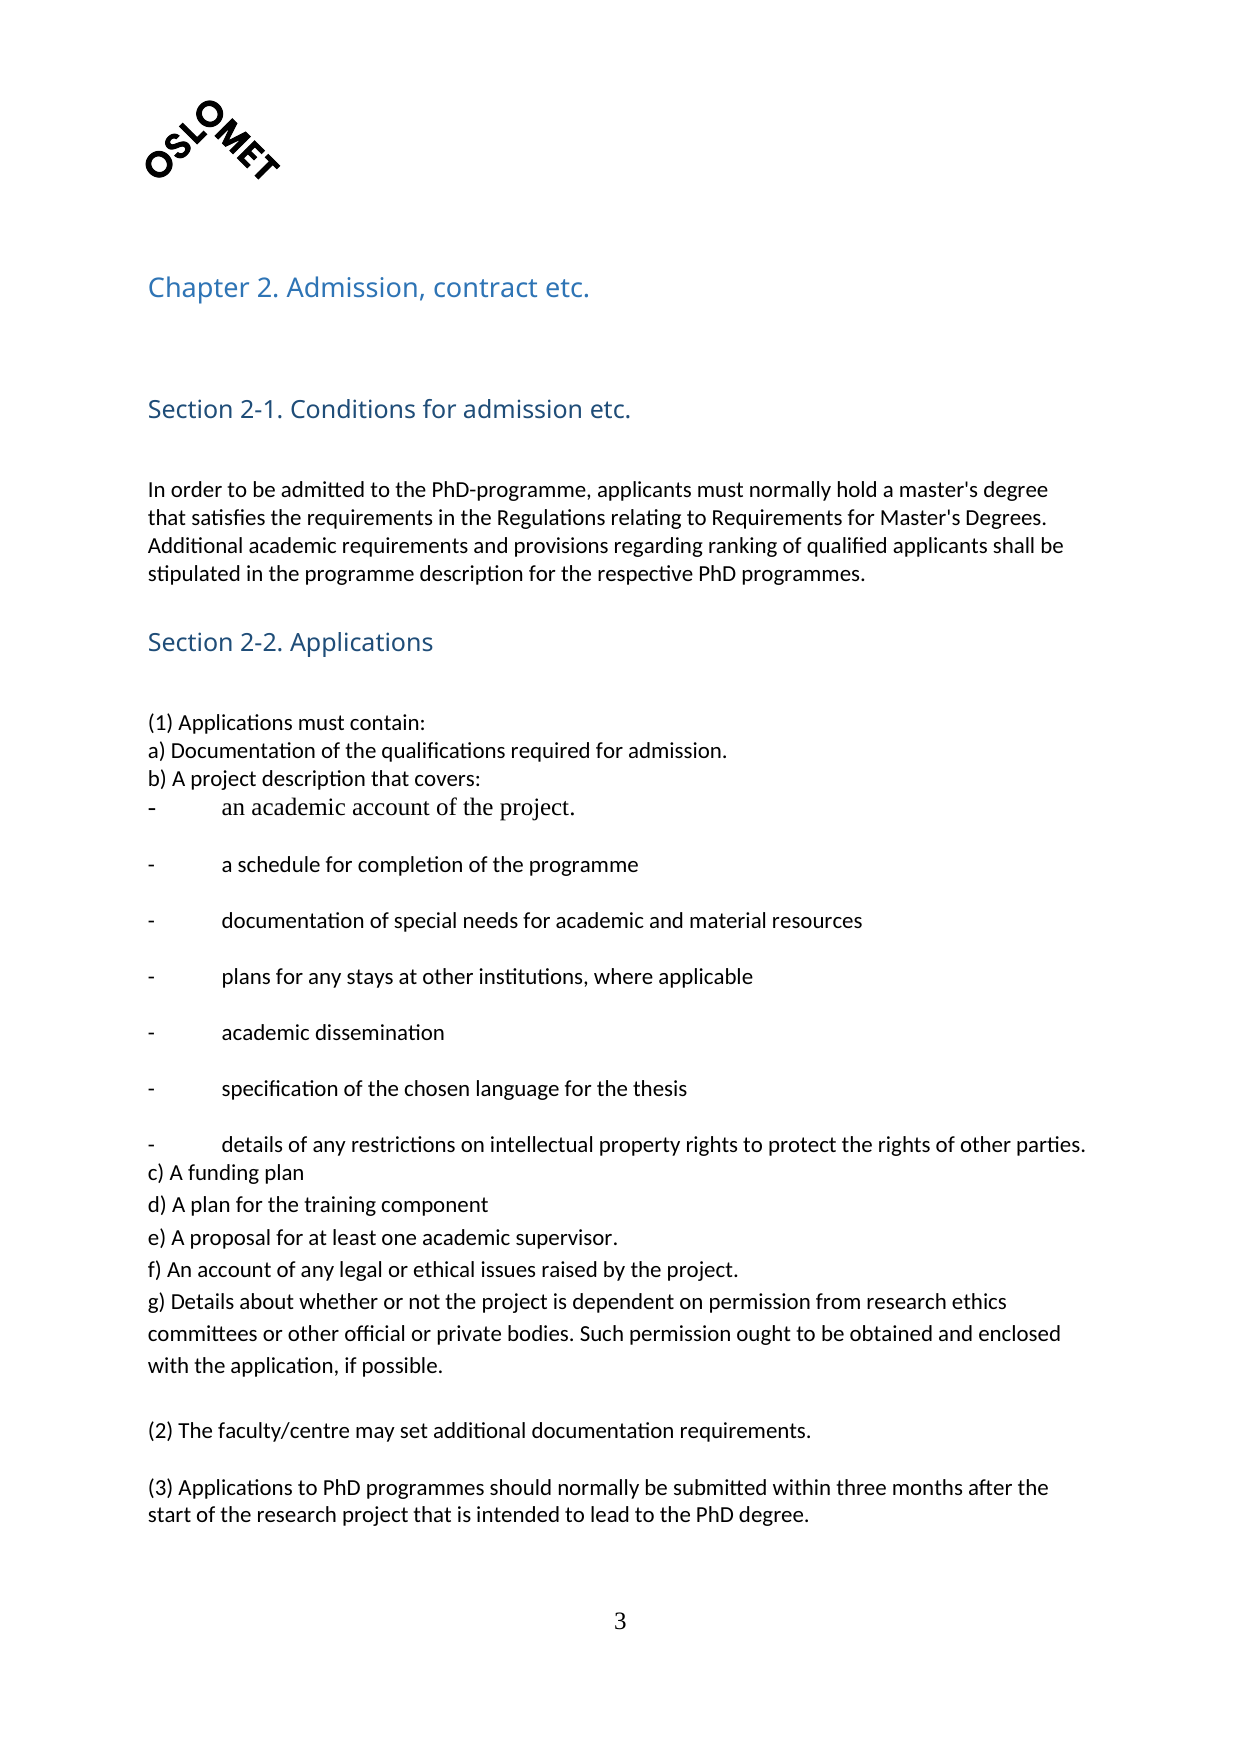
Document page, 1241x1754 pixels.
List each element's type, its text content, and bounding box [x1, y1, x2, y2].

text (2) The faculty/centre may set additional documentation requirements. [148, 1417, 1093, 1444]
text - an academic account of the project. - a schedule for completion of the programme - documentation of special needs for academic and material resources - plans for any stays at other institutions, where applicable - academic dissemination - specification of the chosen language for the thesis - details of any restrictions on intellectual property rights to protect the rights of other parties. [148, 792, 1093, 1158]
subtitle Section 2-2. Applications [148, 624, 1093, 659]
subtitle Chapter 2. Admission, contract etc. [148, 268, 1093, 305]
text (1) Applications must contain: [148, 708, 1093, 736]
text c) A funding plan d) A plan for the training component e) A proposal for at least one academic supervisor. f) An account of any legal or ethical issues raised by the project. g) Details about whether or not the project is dependent on permission from research ethics committees or other official or private bodies. Such permission ought to be obtained and enclosed with the application, if possible. [148, 1158, 1093, 1379]
text a) Documentation of the qualifications required for admission. b) A project description that covers: [148, 736, 1093, 792]
subtitle Section 2-1. Conditions for admission etc. [148, 391, 1093, 426]
text (3) Applications to PhD programmes should normally be submitted within three months after the start of the research project that is intended to lead to the PhD degree. [148, 1473, 1093, 1529]
text In order to be admitted to the PhD-programme, applicants must normally hold a master's degree that satisfies the requirements in the Regulations relating to Requirements for Master's Degrees. Additional academic requirements and provisions regarding ranking of qualified applicants shall be stipulated in the programme description for the respective PhD programmes. [148, 475, 1093, 587]
